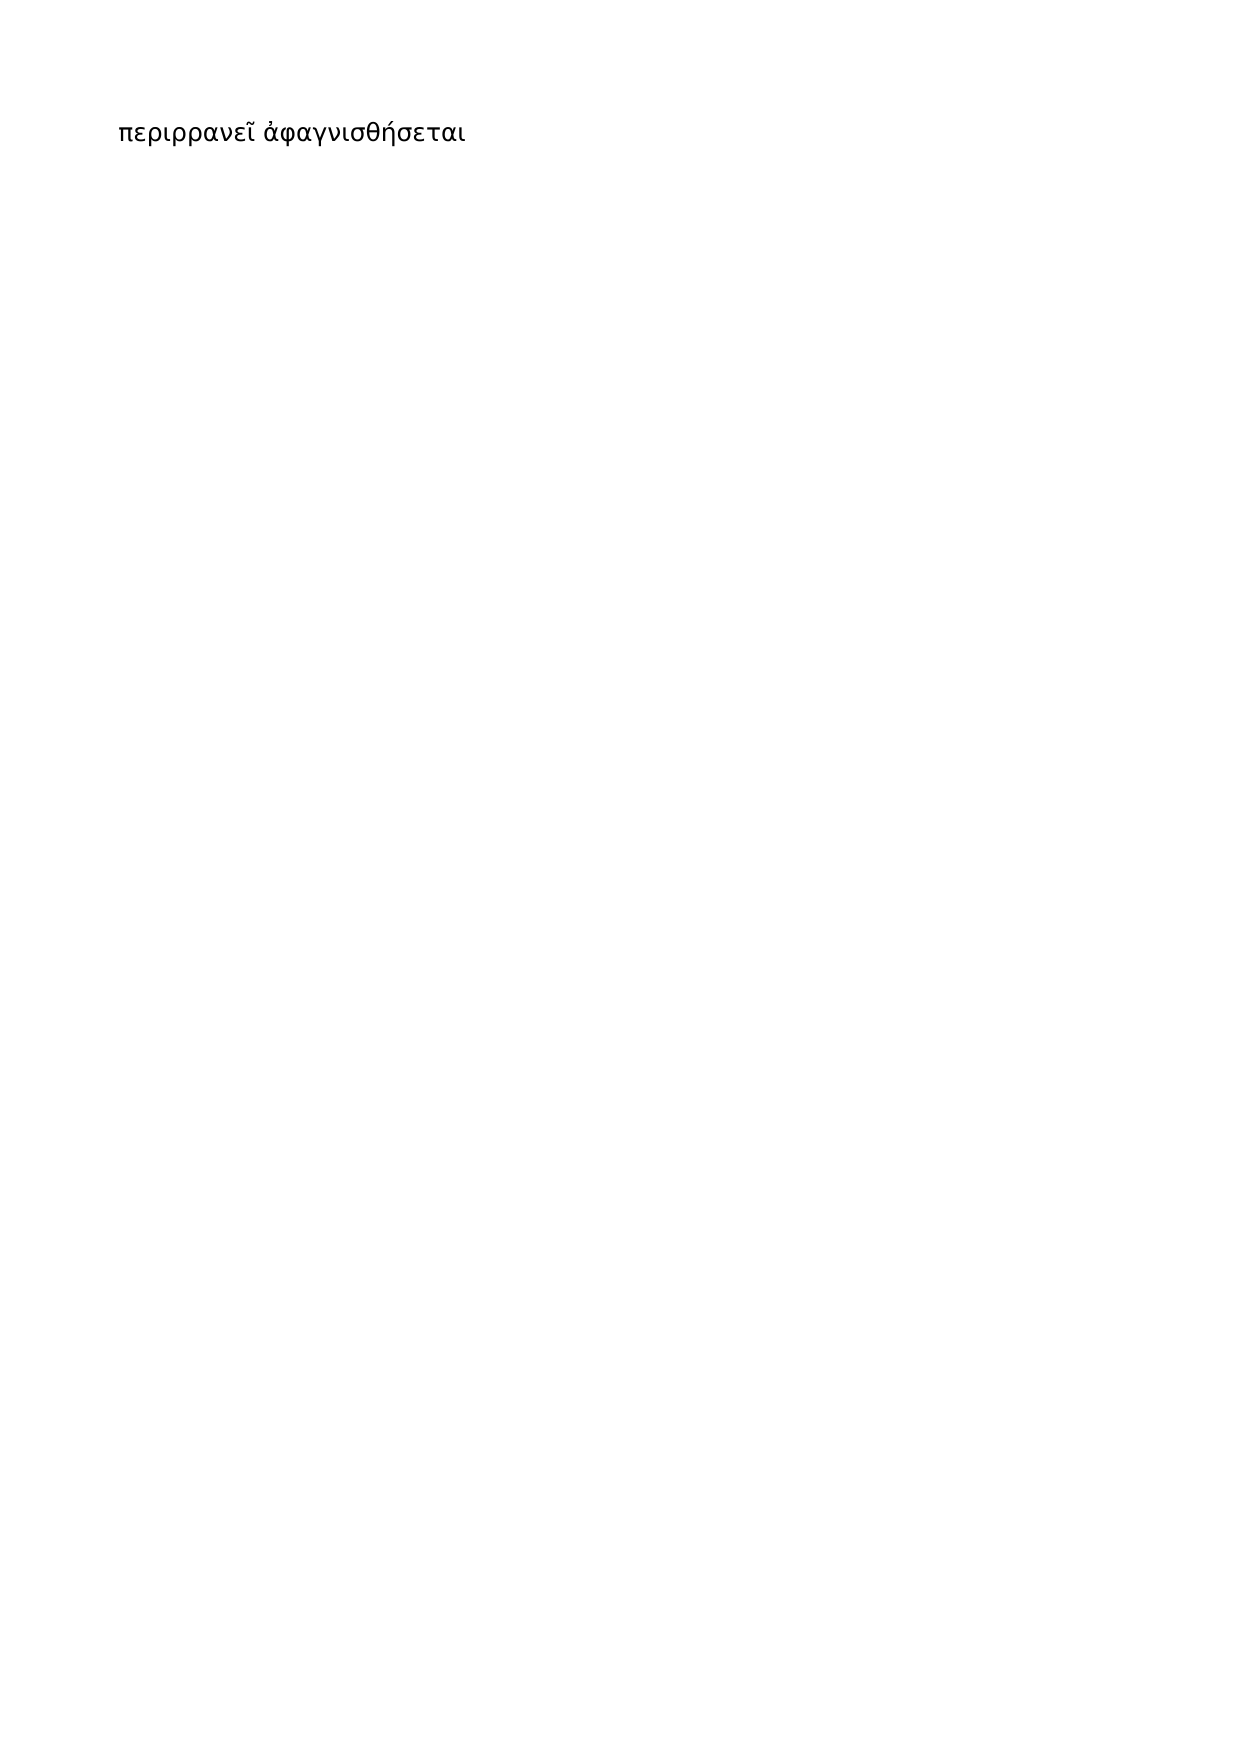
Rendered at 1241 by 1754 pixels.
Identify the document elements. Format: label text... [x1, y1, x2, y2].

text περιρρανεῖ ἀφαγνισθήσεται [118, 118, 1122, 147]
